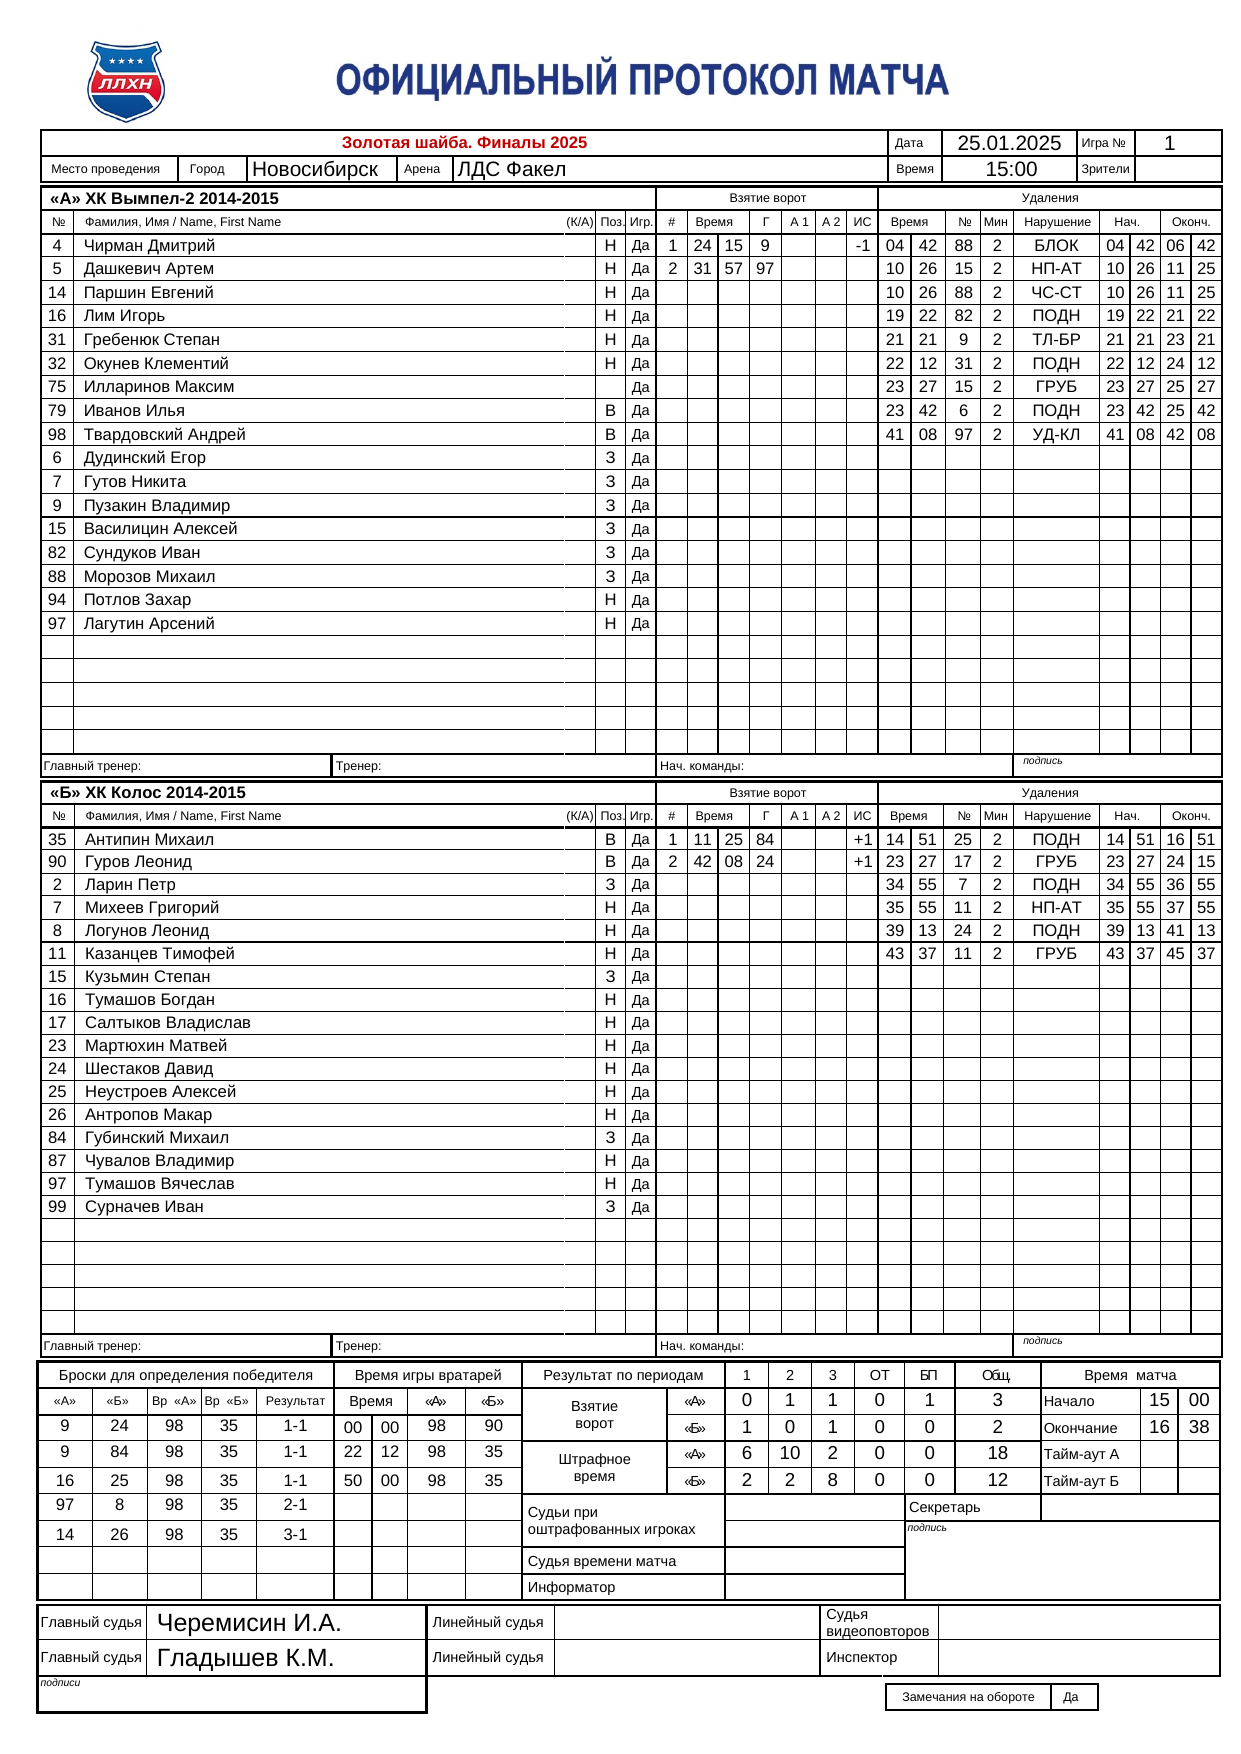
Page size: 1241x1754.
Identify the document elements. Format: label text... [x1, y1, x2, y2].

table_cell [1014, 989, 1099, 1011]
table_cell [847, 896, 877, 918]
table_cell [565, 235, 595, 256]
table_cell 08 [912, 423, 945, 445]
table_cell [1131, 1150, 1160, 1172]
table_cell [719, 683, 749, 706]
table_cell [879, 588, 910, 611]
table_cell 37 [1161, 896, 1190, 918]
table_cell 2 [657, 257, 687, 280]
table_cell [946, 565, 980, 587]
table_cell 35 [42, 829, 74, 849]
table_header БП [905, 1363, 954, 1387]
table_cell 50 [335, 1468, 371, 1493]
table_cell [1100, 1104, 1129, 1126]
table_cell [1131, 470, 1160, 493]
table_cell [782, 518, 815, 540]
table_cell [782, 1173, 815, 1195]
table_cell [750, 1150, 781, 1172]
table_cell [1014, 1265, 1099, 1287]
table_cell [565, 850, 595, 872]
table_cell 43 [879, 943, 910, 964]
table_cell 82 [42, 541, 73, 564]
table_cell [1131, 1242, 1160, 1264]
table_cell [782, 1288, 815, 1310]
table_cell [719, 1288, 749, 1310]
table_cell [750, 966, 781, 987]
table_cell 10 [879, 257, 910, 280]
table_cell 19 [1100, 305, 1129, 327]
table_cell [750, 989, 781, 1011]
table_cell [1192, 1104, 1221, 1126]
table_cell [1131, 966, 1160, 987]
table_cell подписи [39, 1677, 425, 1711]
table_cell Сундуков Иван [74, 541, 564, 564]
table_cell [750, 328, 781, 351]
table_cell [1192, 989, 1221, 1011]
table_cell [565, 1104, 595, 1126]
table_cell [1192, 565, 1221, 587]
table_cell [202, 1574, 256, 1599]
table_cell [816, 446, 846, 469]
table_cell 2 [981, 305, 1013, 327]
table_cell 27 [1192, 376, 1221, 398]
table_cell [912, 1242, 943, 1264]
table_cell [657, 707, 687, 729]
table_cell Мин [981, 805, 1013, 826]
table_cell [912, 636, 945, 658]
table_cell [1131, 1035, 1160, 1057]
table_cell Да [626, 470, 655, 493]
table_cell 90 [466, 1416, 521, 1440]
table_cell [939, 1606, 1219, 1639]
table_cell Казанцев Тимофей [75, 943, 564, 964]
table_cell [688, 399, 717, 422]
table_header Удаления [879, 188, 1221, 209]
table_cell [816, 1150, 846, 1172]
table_cell 90 [42, 850, 74, 872]
table_cell [912, 1288, 943, 1310]
table_cell [688, 494, 717, 516]
table_cell 25 [944, 829, 980, 849]
table_cell ЛДС Факел [454, 157, 887, 181]
table_cell 37 [912, 943, 943, 964]
table_cell 16 [39, 1468, 92, 1493]
table_cell [1161, 541, 1190, 564]
table_cell Судья видеоповторов [821, 1606, 938, 1639]
table_cell [782, 1196, 815, 1218]
table_cell [816, 920, 846, 941]
table_cell 2 [981, 850, 1013, 872]
table_cell 99 [42, 1196, 74, 1218]
table_cell 39 [879, 920, 910, 941]
table_cell [879, 636, 910, 658]
table_cell [1100, 683, 1129, 706]
table_header 1 [726, 1363, 768, 1387]
table_cell 24 [1161, 850, 1190, 872]
table_cell [719, 1219, 749, 1241]
table_cell 2 [981, 281, 1013, 303]
table_cell 88 [946, 281, 980, 303]
table_cell [981, 446, 1013, 469]
table_cell [1192, 683, 1221, 706]
table_cell [1131, 1012, 1160, 1033]
table_cell Да [626, 874, 655, 895]
table_cell [626, 730, 655, 753]
table_cell [719, 541, 749, 564]
table_cell [912, 1104, 943, 1126]
table_cell [879, 565, 910, 587]
table_cell [782, 1104, 815, 1126]
table_cell [1100, 518, 1129, 540]
table_cell [847, 588, 877, 611]
table_cell [657, 1127, 687, 1149]
table_cell Н [596, 352, 625, 374]
table_cell [782, 541, 815, 564]
table_cell [565, 829, 595, 849]
table_cell [750, 1104, 781, 1126]
table_cell [946, 446, 980, 469]
table_cell 00 [1179, 1389, 1219, 1413]
picture [5, 28, 1179, 129]
table_cell [1192, 470, 1221, 493]
table_cell 13 [912, 920, 943, 941]
table_cell [816, 896, 846, 918]
table_cell [719, 376, 749, 398]
table_cell [1014, 1173, 1099, 1195]
table_header «Б» ХК Колос 2014-2015 [42, 783, 655, 803]
table_cell 00 [373, 1468, 407, 1493]
table_cell [750, 1242, 781, 1264]
table_cell [657, 896, 687, 918]
table_cell Да [626, 896, 655, 918]
table_cell [981, 1173, 1013, 1195]
table_cell Н [596, 1012, 625, 1033]
table_cell [750, 1288, 781, 1310]
table_cell 21 [1161, 305, 1190, 327]
table_cell 14 [879, 829, 910, 849]
table_cell [565, 376, 595, 398]
table_cell Да [626, 565, 655, 587]
table_cell [1100, 541, 1129, 564]
table_cell [719, 1081, 749, 1103]
table_cell 94 [42, 588, 73, 611]
table_cell [847, 1058, 877, 1079]
table_cell 24 [750, 850, 781, 872]
table_cell [816, 588, 846, 611]
table_cell [1131, 1311, 1160, 1333]
table_cell [688, 446, 717, 469]
table_cell Н [596, 1035, 625, 1057]
table_cell 15 [42, 518, 73, 540]
table_cell [719, 896, 749, 918]
table_cell [596, 1242, 625, 1264]
table_cell [816, 1035, 846, 1057]
table_cell [1100, 494, 1129, 516]
table_cell 08 [1192, 423, 1221, 445]
table_cell [879, 1104, 910, 1126]
table_cell [373, 1494, 407, 1520]
table_cell Нарушение [1014, 805, 1099, 826]
table_cell [847, 612, 877, 634]
table_cell Н [596, 1104, 625, 1126]
table_cell [750, 399, 781, 422]
table_cell 11 [688, 829, 717, 849]
table_cell [657, 1012, 687, 1033]
table_cell [42, 1219, 74, 1241]
table_cell [816, 352, 846, 374]
table_cell [1100, 470, 1129, 493]
table_cell [688, 305, 717, 327]
table_cell [1131, 989, 1160, 1011]
table_cell [688, 896, 717, 918]
table_cell [816, 1196, 846, 1218]
table_cell [1131, 565, 1160, 587]
table_cell 2 [981, 257, 1013, 280]
table_cell 2 [981, 352, 1013, 374]
table_cell [879, 1288, 910, 1310]
table_cell Н [596, 896, 625, 918]
table_cell [1100, 588, 1129, 611]
table_cell [847, 966, 877, 987]
table_cell [750, 305, 781, 327]
table_cell [1100, 659, 1129, 682]
table_cell 84 [42, 1127, 74, 1149]
table_cell Город [179, 157, 246, 181]
table_cell [657, 636, 687, 658]
table_cell З [596, 874, 625, 895]
table_cell 38 [1179, 1415, 1219, 1440]
table_cell 51 [1131, 829, 1160, 849]
table_cell [782, 1150, 815, 1172]
table_cell [1192, 1265, 1221, 1287]
table_cell [981, 1081, 1013, 1103]
table_cell [847, 1242, 877, 1264]
table_cell 37 [1131, 943, 1160, 964]
table_cell Да [626, 943, 655, 964]
table_cell [565, 683, 595, 706]
table_cell 1-1 [257, 1468, 333, 1493]
table_cell [1014, 659, 1099, 682]
table_cell [847, 1196, 877, 1218]
table_cell 98 [148, 1468, 201, 1493]
table_cell [1131, 518, 1160, 540]
table_cell 15 [42, 966, 74, 987]
table_cell [981, 1150, 1013, 1172]
table_cell [596, 1219, 625, 1241]
table_cell 24 [944, 920, 980, 941]
table_cell [565, 494, 595, 516]
table_cell Н [596, 612, 625, 634]
table_cell [879, 730, 910, 753]
table_cell [981, 730, 1013, 753]
table_cell А 2 [816, 805, 846, 826]
table_cell [75, 1265, 564, 1287]
table_cell [1141, 1468, 1177, 1493]
table_cell [879, 446, 910, 469]
table_cell Иванов Илья [74, 399, 564, 422]
table_header Золотая шайба. Финалы 2025 [42, 131, 887, 155]
table_cell Морозов Михаил [74, 565, 564, 587]
table_cell [816, 565, 846, 587]
table_cell [1100, 565, 1129, 587]
table_cell [726, 1548, 904, 1573]
table_cell [847, 1104, 877, 1126]
table_cell [1136, 157, 1221, 181]
table_cell [719, 1012, 749, 1033]
table_cell Да [626, 541, 655, 564]
table_cell [42, 1311, 74, 1333]
table_cell [847, 281, 877, 303]
table_cell Взятие ворот [523, 1389, 666, 1440]
table_cell Вр «А» [148, 1389, 201, 1413]
table_cell [657, 494, 687, 516]
table_cell [719, 1104, 749, 1126]
table_cell 19 [879, 305, 910, 327]
table_cell [1100, 1150, 1129, 1172]
table_cell 11 [1161, 281, 1190, 303]
table_cell [1100, 446, 1129, 469]
table_cell [782, 943, 815, 964]
table_cell [688, 1058, 717, 1079]
table_header 2 [769, 1363, 811, 1387]
table_cell [657, 1265, 687, 1287]
table_cell 25 [93, 1468, 147, 1493]
table_cell [879, 494, 910, 516]
table_cell Окунев Клементий [74, 352, 564, 374]
table_cell [883, 1677, 1220, 1681]
table_cell Да [626, 518, 655, 540]
table_cell [657, 683, 687, 706]
table_cell Салтыков Владислав [75, 1012, 564, 1033]
table_cell [1014, 1288, 1099, 1310]
table_cell 97 [42, 612, 73, 634]
table_cell [1014, 494, 1099, 516]
table_cell [816, 470, 846, 493]
table_cell [719, 659, 749, 682]
table_cell Да [626, 966, 655, 987]
table_cell 97 [750, 257, 781, 280]
table_cell [750, 636, 781, 658]
table_cell [981, 659, 1013, 682]
table_cell [1014, 1058, 1099, 1079]
table_cell 2 [726, 1468, 768, 1493]
table_cell [565, 423, 595, 445]
table_cell [565, 896, 595, 918]
table_cell [719, 874, 749, 895]
table_cell Да [626, 1127, 655, 1149]
table_cell 34 [1100, 874, 1129, 895]
table_cell ГРУБ [1014, 943, 1099, 964]
table_cell Арена [398, 157, 452, 181]
table_cell 2 [981, 874, 1013, 895]
table_cell [912, 470, 945, 493]
table_cell Н [596, 235, 625, 256]
table_cell [981, 966, 1013, 987]
table_cell Г [750, 805, 781, 826]
table_cell [750, 1219, 781, 1241]
table_cell [688, 943, 717, 964]
table_cell [596, 683, 625, 706]
table_cell [555, 1640, 819, 1675]
table_cell 42 [1192, 399, 1221, 422]
table_cell [879, 1035, 910, 1057]
table_cell [74, 707, 564, 729]
table_cell [981, 1035, 1013, 1057]
table_cell 0 [855, 1415, 904, 1440]
table_cell [1141, 1441, 1177, 1467]
table_cell [981, 1288, 1013, 1310]
table_cell [688, 1104, 717, 1126]
table_cell [939, 1640, 1219, 1675]
table_cell [750, 896, 781, 918]
table_cell [1014, 612, 1099, 634]
table_cell [257, 1547, 333, 1573]
table_cell Да [626, 920, 655, 941]
table_cell Место проведения [42, 157, 177, 181]
table_cell [1131, 707, 1160, 729]
table_cell [719, 470, 749, 493]
table_cell 41 [1100, 423, 1129, 445]
table_cell [1014, 1311, 1099, 1333]
table_cell Да [626, 1058, 655, 1079]
table_cell [657, 920, 687, 941]
table_cell [1161, 730, 1190, 753]
table_cell Нач. команды: [657, 755, 1012, 776]
table_cell Поз. [596, 805, 625, 826]
table_cell [879, 1150, 910, 1172]
table_cell 2 [812, 1442, 854, 1467]
table_cell [688, 920, 717, 941]
table_cell Тумашов Богдан [75, 989, 564, 1011]
table_cell [1161, 1219, 1190, 1241]
table_cell Да [626, 446, 655, 469]
table_cell Нач. [1100, 211, 1160, 233]
table_cell [688, 1081, 717, 1103]
table_cell [782, 565, 815, 587]
table_cell Линейный судья [428, 1606, 554, 1639]
table_cell [1100, 1058, 1129, 1079]
table_cell [565, 1265, 595, 1287]
table_cell З [596, 518, 625, 540]
table_cell Да [626, 281, 655, 303]
table_cell Да [626, 399, 655, 422]
table_cell [626, 1242, 655, 1264]
table_cell [944, 1173, 980, 1195]
table_cell [1014, 1219, 1099, 1241]
table_cell [42, 707, 73, 729]
table_cell [75, 1311, 564, 1333]
table_cell 16 [1141, 1415, 1177, 1440]
table_cell [879, 1219, 910, 1241]
table_cell [879, 707, 910, 729]
table_cell [688, 1311, 717, 1333]
table_cell 36 [1161, 874, 1190, 895]
table_cell [626, 683, 655, 706]
table_cell [912, 1219, 943, 1241]
table_cell [782, 612, 815, 634]
table_header Замечания на обороте [887, 1685, 1050, 1709]
table_cell 0 [905, 1415, 954, 1440]
table_cell [719, 1196, 749, 1218]
table_cell [565, 281, 595, 303]
table_cell [816, 1173, 846, 1195]
table_cell 26 [1131, 281, 1160, 303]
table_cell Губинский Михаил [75, 1127, 564, 1149]
table_cell 15 [1141, 1389, 1177, 1413]
table_cell Тайм-аут Б [1042, 1468, 1140, 1493]
table_cell [1042, 1495, 1219, 1520]
table_cell 9 [42, 494, 73, 516]
table_cell Дашкевич Артем [74, 257, 564, 280]
table_cell [816, 989, 846, 1011]
table_cell [657, 1104, 687, 1126]
table_cell [782, 730, 815, 753]
table_cell [816, 612, 846, 634]
table_cell [1192, 1012, 1221, 1033]
table_cell Гутов Никита [74, 470, 564, 493]
table_cell [688, 1173, 717, 1195]
table_cell 35 [202, 1416, 256, 1440]
table_cell [42, 1265, 74, 1287]
table_cell [335, 1494, 371, 1520]
table_cell [688, 1242, 717, 1264]
table_cell [981, 518, 1013, 540]
table_cell [912, 683, 945, 706]
table_cell З [596, 541, 625, 564]
table_cell 55 [912, 874, 943, 895]
table_cell [1161, 1311, 1190, 1333]
table_cell [719, 943, 749, 964]
table_cell 27 [912, 376, 945, 398]
table_cell [1192, 612, 1221, 634]
table_cell Да [626, 423, 655, 445]
table_cell [944, 1150, 980, 1172]
table_cell [596, 1288, 625, 1310]
table_header Дата [889, 131, 941, 155]
table_cell [657, 1219, 687, 1241]
table_cell [782, 1081, 815, 1103]
table_cell [1192, 730, 1221, 753]
table_cell Антропов Макар [75, 1104, 564, 1126]
table_cell [782, 850, 815, 872]
table_cell 14 [39, 1521, 92, 1546]
table_cell (К/А) [565, 211, 595, 233]
table_cell «А» [408, 1389, 465, 1413]
table_cell ПОДН [1014, 399, 1099, 422]
table_cell [565, 352, 595, 374]
table_cell [1179, 1468, 1219, 1493]
table_cell 42 [1131, 235, 1160, 256]
table_cell [944, 966, 980, 987]
table_cell [719, 1058, 749, 1079]
table_cell [657, 446, 687, 469]
table_cell [565, 612, 595, 634]
table_cell 08 [1131, 423, 1160, 445]
table_cell Результат [257, 1389, 333, 1413]
table_cell Игр. [626, 211, 655, 233]
table_cell [565, 1288, 595, 1310]
table_cell [750, 470, 781, 493]
table_cell Главный судья [39, 1606, 146, 1639]
table_cell [1014, 730, 1099, 753]
table_cell [657, 281, 687, 303]
table_cell 26 [912, 281, 945, 303]
table_cell [912, 1081, 943, 1103]
table_cell Время [879, 211, 945, 233]
table_cell [912, 989, 943, 1011]
table_cell Поз. [596, 211, 625, 233]
table_cell [981, 1265, 1013, 1287]
table_cell Да [626, 1196, 655, 1218]
table_cell «Б» [668, 1468, 724, 1493]
table_cell [1192, 1219, 1221, 1241]
table_cell Время [889, 157, 941, 181]
table_cell [688, 1219, 717, 1241]
table_cell [565, 518, 595, 540]
table_cell [944, 1081, 980, 1103]
table_cell 21 [1131, 328, 1160, 351]
table_cell [847, 446, 877, 469]
table_cell 22 [1192, 305, 1221, 327]
table_cell Оконч. [1161, 805, 1221, 826]
table_cell ПОДН [1014, 305, 1099, 327]
table_cell [944, 1035, 980, 1057]
table_cell [944, 1311, 980, 1333]
table_cell Да [626, 588, 655, 611]
table_cell [782, 352, 815, 374]
table_cell [847, 1150, 877, 1172]
table_cell [847, 707, 877, 729]
table_cell Илларинов Максим [74, 376, 564, 398]
table_cell [1014, 1127, 1099, 1149]
table_cell 35 [202, 1468, 256, 1493]
table_cell Вр «Б» [202, 1389, 256, 1413]
table_cell Да [626, 1173, 655, 1195]
table_cell [912, 730, 945, 753]
table_cell 2-1 [257, 1494, 333, 1520]
table_cell [565, 565, 595, 587]
table_cell Антипин Михаил [75, 829, 564, 849]
table_cell 22 [1131, 305, 1160, 327]
table_cell [719, 352, 749, 374]
table_cell [565, 730, 595, 753]
table_cell [565, 874, 595, 895]
table_cell 55 [1131, 874, 1160, 895]
table_cell [688, 874, 717, 895]
table_cell [946, 518, 980, 540]
table_cell 0 [855, 1389, 904, 1413]
table_cell [1161, 1104, 1190, 1126]
table_cell Да [626, 376, 655, 398]
table_cell [879, 1196, 910, 1218]
table_cell 27 [1131, 376, 1160, 398]
table_cell [946, 730, 980, 753]
table_cell 6 [42, 446, 73, 469]
table_cell [1161, 1265, 1190, 1287]
table_cell [719, 1035, 749, 1057]
table_cell [1161, 683, 1190, 706]
table_cell [847, 352, 877, 374]
table_cell [750, 1058, 781, 1079]
table_cell [912, 1058, 943, 1079]
table_cell ПОДН [1014, 829, 1099, 849]
table_header 25.01.2025 [943, 131, 1076, 155]
table_cell З [596, 966, 625, 987]
table_cell 13 [1192, 920, 1221, 941]
table_cell З [596, 1127, 625, 1149]
table_cell [565, 1150, 595, 1172]
table_cell 24 [42, 1058, 74, 1079]
table_cell [719, 1150, 749, 1172]
table_cell [816, 399, 846, 422]
table_cell [657, 943, 687, 964]
table_cell [596, 730, 625, 753]
table_cell Михеев Григорий [75, 896, 564, 918]
table_cell +1 [847, 850, 877, 872]
table_cell [847, 328, 877, 351]
table_cell [816, 518, 846, 540]
table_cell 79 [42, 399, 73, 422]
table_cell [688, 1288, 717, 1310]
table_cell [1100, 730, 1129, 753]
table_cell Мартюхин Матвей [75, 1035, 564, 1057]
table_cell [782, 636, 815, 658]
table_cell 55 [1131, 896, 1160, 918]
table_cell [1192, 1081, 1221, 1103]
table_cell 97 [946, 423, 980, 445]
table_cell [688, 966, 717, 987]
table_cell [847, 1311, 877, 1333]
table_cell [688, 588, 717, 611]
table_cell [750, 352, 781, 374]
table_cell 1 [657, 829, 687, 849]
table_cell 24 [688, 235, 717, 256]
table_cell [847, 1012, 877, 1033]
table_cell 15 [946, 257, 980, 280]
table_cell [1131, 1196, 1160, 1218]
table_cell [946, 470, 980, 493]
table_cell 24 [1161, 352, 1190, 374]
table_cell [1014, 1035, 1099, 1057]
table_cell № [42, 211, 73, 233]
table_cell [565, 305, 595, 327]
table_cell [1192, 966, 1221, 987]
table_header Результат по периодам [523, 1363, 724, 1387]
table_cell ЧС-СТ [1014, 281, 1099, 303]
table_cell 15:00 [943, 157, 1076, 181]
table_cell [1161, 1058, 1190, 1079]
table_cell 51 [912, 829, 943, 849]
table_cell [428, 1677, 882, 1711]
table_cell [1161, 1173, 1190, 1195]
table_cell Да [626, 235, 655, 256]
table_cell Сурначев Иван [75, 1196, 564, 1218]
table_cell Да [626, 494, 655, 516]
table_cell ИС [847, 805, 877, 826]
table_cell 2 [981, 943, 1013, 964]
table_header Игра № [1078, 131, 1134, 155]
table_cell 1 [726, 1415, 768, 1440]
table_cell № [946, 211, 980, 233]
table_cell Шестаков Давид [75, 1058, 564, 1079]
table_cell [847, 541, 877, 564]
table_cell # [657, 805, 687, 826]
table_cell 16 [42, 305, 73, 327]
table_cell 82 [946, 305, 980, 327]
table_cell 97 [42, 1173, 74, 1195]
table_cell 42 [912, 235, 945, 256]
table_cell [912, 1035, 943, 1057]
table_cell [946, 636, 980, 658]
table_cell [1100, 1265, 1129, 1287]
table_cell 21 [912, 328, 945, 351]
table_cell [39, 1574, 92, 1599]
table_cell 51 [1192, 829, 1221, 849]
table_cell [719, 399, 749, 422]
table_cell Да [626, 612, 655, 634]
table_cell 1-1 [257, 1441, 333, 1467]
table_cell [1192, 541, 1221, 564]
table_cell [596, 636, 625, 658]
table_cell [981, 612, 1013, 634]
table_cell Чирман Дмитрий [74, 235, 564, 256]
table_cell [1100, 966, 1129, 987]
table_cell 21 [1192, 328, 1221, 351]
table_cell 0 [855, 1468, 904, 1493]
table_cell [981, 683, 1013, 706]
table_cell [657, 1150, 687, 1172]
table_cell Н [596, 281, 625, 303]
table_cell Н [596, 1058, 625, 1079]
table_cell [879, 1265, 910, 1287]
table_cell [555, 1606, 819, 1639]
table_cell Н [596, 305, 625, 327]
table_cell [1014, 683, 1099, 706]
table_cell 1-1 [257, 1416, 333, 1440]
table_cell Н [596, 989, 625, 1011]
table_cell [816, 1288, 846, 1310]
table_cell [1192, 1035, 1221, 1057]
table_cell [657, 518, 687, 540]
table_cell [565, 1219, 595, 1241]
table_cell Да [626, 1104, 655, 1126]
table_cell 10 [769, 1442, 811, 1467]
table_cell 2 [981, 896, 1013, 918]
table_cell [782, 305, 815, 327]
table_cell [782, 683, 815, 706]
table_cell [879, 1127, 910, 1149]
table_cell [657, 989, 687, 1011]
table_cell 98 [408, 1416, 465, 1440]
table_cell Н [596, 257, 625, 280]
table_cell 9 [39, 1441, 92, 1467]
table_cell 21 [879, 328, 910, 351]
table_cell 39 [1100, 920, 1129, 941]
table_cell [657, 470, 687, 493]
table_cell [847, 1265, 877, 1287]
table_cell [719, 565, 749, 587]
table_cell [565, 1196, 595, 1218]
table_cell [750, 423, 781, 445]
table_cell [847, 636, 877, 658]
table_cell [657, 659, 687, 682]
table_cell 25 [1192, 257, 1221, 280]
table_cell [1100, 1035, 1129, 1057]
table_cell 0 [726, 1389, 768, 1413]
table_cell [879, 1242, 910, 1264]
table_cell 13 [1131, 920, 1160, 941]
table_cell [782, 235, 815, 256]
table_cell 25 [1192, 281, 1221, 303]
table_cell З [596, 494, 625, 516]
table_cell [74, 636, 564, 658]
table_cell [981, 1058, 1013, 1079]
table_cell [782, 281, 815, 303]
table_cell 00 [335, 1416, 371, 1440]
table_cell [782, 707, 815, 729]
table_cell 22 [879, 352, 910, 374]
table_cell [596, 1265, 625, 1287]
table_cell 35 [466, 1441, 521, 1467]
table_cell [1014, 1242, 1099, 1264]
table_cell 15 [719, 235, 749, 256]
table_cell [847, 1127, 877, 1149]
table_cell [981, 1311, 1013, 1333]
table_cell [688, 1265, 717, 1287]
table_cell [816, 494, 846, 516]
table_cell Информатор [523, 1575, 724, 1599]
table_cell 26 [1131, 257, 1160, 280]
table_cell [626, 636, 655, 658]
table_cell [408, 1494, 465, 1520]
table_cell 6 [946, 399, 980, 422]
table_cell [719, 989, 749, 1011]
table_cell 88 [946, 235, 980, 256]
table_cell [1192, 494, 1221, 516]
table_cell [1014, 1104, 1099, 1126]
table_cell [946, 612, 980, 634]
table_cell [657, 305, 687, 327]
table_cell [750, 707, 781, 729]
table_cell [565, 588, 595, 611]
table_cell [981, 989, 1013, 1011]
table_cell 27 [912, 850, 943, 872]
table_cell [1014, 518, 1099, 540]
table_cell [719, 612, 749, 634]
table_cell 04 [879, 235, 910, 256]
table_cell [1161, 1127, 1190, 1149]
table_cell [1014, 1012, 1099, 1033]
table_cell 37 [1192, 943, 1221, 964]
table_cell В [596, 829, 625, 849]
table_cell [981, 494, 1013, 516]
table_cell [879, 1173, 910, 1195]
table_cell НП-АТ [1014, 896, 1099, 918]
table_cell [847, 376, 877, 398]
table_cell [750, 730, 781, 753]
table_cell 4 [42, 235, 73, 256]
table_cell [816, 1104, 846, 1126]
table_cell ПОДН [1014, 920, 1099, 941]
table_cell [74, 683, 564, 706]
table_cell 10 [1100, 281, 1129, 303]
table_cell [944, 1288, 980, 1310]
table_cell 15 [946, 376, 980, 398]
table_cell [688, 659, 717, 682]
table_cell 42 [1161, 423, 1190, 445]
table_cell [1131, 636, 1160, 658]
table_cell [657, 730, 687, 753]
table_cell З [596, 565, 625, 587]
table_cell Игр. [626, 805, 655, 826]
table_cell [1100, 989, 1129, 1011]
table_cell Тренер: [333, 755, 655, 776]
table_cell [981, 541, 1013, 564]
table_cell [816, 1058, 846, 1079]
table_cell [626, 707, 655, 729]
table_cell 2 [981, 399, 1013, 422]
table_cell 98 [408, 1441, 465, 1467]
table_cell Н [596, 920, 625, 941]
table_cell 84 [93, 1441, 147, 1467]
table_cell [981, 1127, 1013, 1149]
table_cell [688, 1127, 717, 1149]
table_cell [879, 683, 910, 706]
table_cell [688, 423, 717, 445]
table_cell [688, 683, 717, 706]
table_cell 23 [1161, 328, 1190, 351]
table_cell [816, 707, 846, 729]
table_cell 2 [42, 874, 74, 895]
table_cell 41 [879, 423, 910, 445]
table_cell [782, 328, 815, 351]
table_cell [782, 896, 815, 918]
table_cell Штрафное время [523, 1442, 666, 1493]
table_cell [912, 1150, 943, 1172]
table_cell [1014, 1150, 1099, 1172]
table_cell [719, 446, 749, 469]
table_cell [750, 683, 781, 706]
table_cell [1100, 1127, 1129, 1149]
table_cell Главный судья [39, 1640, 146, 1675]
table_cell [1131, 1104, 1160, 1126]
table_cell [1131, 588, 1160, 611]
table_cell [816, 281, 846, 303]
table_cell [565, 328, 595, 351]
table_cell [816, 1081, 846, 1103]
table_cell 2 [956, 1415, 1040, 1440]
table_cell [847, 470, 877, 493]
table_cell [75, 1242, 564, 1264]
table_cell 06 [1161, 235, 1190, 256]
table_cell [596, 1311, 625, 1333]
table_cell 2 [657, 850, 687, 872]
table_cell Гладышев К.М. [147, 1640, 425, 1675]
table_cell 42 [688, 850, 717, 872]
table_cell В [596, 399, 625, 422]
table_cell [1131, 1288, 1160, 1310]
table_cell [782, 989, 815, 1011]
table_cell 14 [1100, 829, 1129, 849]
table_cell 2 [981, 235, 1013, 256]
table_cell [1161, 446, 1190, 469]
table_cell [981, 588, 1013, 611]
table_cell [1131, 1219, 1160, 1241]
table_header Время игры вратарей [335, 1363, 521, 1387]
table_cell [408, 1547, 465, 1573]
table_cell Судьи при оштрафованных игроках [523, 1495, 724, 1546]
table_cell [1131, 659, 1160, 682]
table_cell 6 [726, 1442, 768, 1467]
table_cell Главный тренер: [42, 1335, 330, 1356]
table_cell [565, 446, 595, 469]
table_cell Да [626, 352, 655, 374]
table_cell «А» [39, 1389, 92, 1413]
table_cell 26 [912, 257, 945, 280]
table_cell 2 [981, 920, 1013, 941]
table_cell [719, 494, 749, 516]
table_cell 9 [39, 1416, 92, 1440]
table_cell Да [626, 328, 655, 351]
table_cell [1161, 1242, 1190, 1264]
table_cell [750, 1035, 781, 1057]
table_cell [93, 1574, 147, 1599]
table_cell [657, 1196, 687, 1218]
table_cell [782, 659, 815, 682]
table_cell [782, 1058, 815, 1079]
table_cell 42 [912, 399, 945, 422]
table_cell Да [626, 1081, 655, 1103]
table_cell [1100, 1173, 1129, 1195]
table_cell [946, 541, 980, 564]
table_cell Нач. команды: [657, 1335, 1012, 1356]
table_cell Новосибирск [248, 157, 396, 181]
table_cell [1014, 966, 1099, 987]
table_cell 8 [93, 1494, 147, 1520]
table_cell [688, 1012, 717, 1033]
table_cell [782, 423, 815, 445]
table_cell [1161, 636, 1190, 658]
table_cell [847, 659, 877, 682]
table_cell [466, 1521, 521, 1546]
table_cell [688, 376, 717, 398]
table_cell 2 [981, 423, 1013, 445]
table_cell [1131, 1081, 1160, 1103]
table_cell [1192, 1173, 1221, 1195]
table_cell [565, 1035, 595, 1057]
table_cell [847, 518, 877, 540]
table_cell [565, 257, 595, 280]
table_cell [688, 565, 717, 587]
table_cell 1 [812, 1415, 854, 1440]
table_cell 35 [1100, 896, 1129, 918]
table_cell [688, 730, 717, 753]
table_cell [782, 446, 815, 469]
table_cell 98 [148, 1416, 201, 1440]
table_cell З [596, 470, 625, 493]
table_cell 23 [879, 376, 910, 398]
table_cell +1 [847, 829, 877, 849]
table_cell 17 [944, 850, 980, 872]
table_cell 11 [1161, 257, 1190, 280]
table_cell [1161, 565, 1190, 587]
table_cell 42 [1131, 399, 1160, 422]
table_cell [1161, 1081, 1190, 1103]
table_header Да [1052, 1685, 1097, 1709]
table_cell [816, 829, 846, 849]
table_cell [596, 707, 625, 729]
table_cell [75, 1288, 564, 1310]
table_cell Чувалов Владимир [75, 1150, 564, 1172]
table_cell [816, 730, 846, 753]
table_cell [912, 494, 945, 516]
table_cell [946, 707, 980, 729]
table_cell 24 [93, 1416, 147, 1440]
table_cell В [596, 850, 625, 872]
table_cell [1179, 1441, 1219, 1467]
table_cell [912, 1173, 943, 1195]
table_cell [946, 659, 980, 682]
table_cell [750, 659, 781, 682]
table_cell [847, 1035, 877, 1057]
table_cell [1192, 659, 1221, 682]
table_cell [944, 1127, 980, 1149]
table_cell Гуров Леонид [75, 850, 564, 872]
table_cell [75, 1219, 564, 1241]
table_cell [816, 423, 846, 445]
table_cell 23 [1100, 850, 1129, 872]
table_cell 2 [981, 376, 1013, 398]
table_cell подпись [1014, 1335, 1221, 1356]
table_cell [1100, 1081, 1129, 1103]
table_cell ПОДН [1014, 352, 1099, 374]
table_cell [816, 1012, 846, 1033]
table_cell [466, 1574, 521, 1599]
table_cell [847, 943, 877, 964]
table_cell 12 [956, 1468, 1040, 1493]
table_cell 98 [408, 1468, 465, 1493]
table_cell [1131, 494, 1160, 516]
table_cell [657, 1058, 687, 1079]
table_cell 15 [1192, 850, 1221, 872]
table_cell Лим Игорь [74, 305, 564, 327]
table_cell Дудинский Егор [74, 446, 564, 469]
table_cell [944, 1196, 980, 1218]
table_cell [782, 1035, 815, 1057]
table_cell Инспектор [821, 1640, 938, 1675]
table_cell Да [626, 257, 655, 280]
table_cell БЛОК [1014, 235, 1099, 256]
table_cell 18 [956, 1442, 1040, 1467]
table_cell [1161, 966, 1190, 987]
table_cell [42, 730, 73, 753]
table_cell 22 [1100, 352, 1129, 374]
table_cell [688, 328, 717, 351]
table_cell [879, 989, 910, 1011]
table_cell [847, 874, 877, 895]
table_cell 11 [42, 943, 74, 964]
table_cell 5 [42, 257, 73, 280]
table_cell [373, 1574, 407, 1599]
table_cell [847, 399, 877, 422]
table_cell [726, 1495, 904, 1520]
table_cell 31 [946, 352, 980, 374]
table_cell [1192, 1311, 1221, 1333]
table_cell [1161, 707, 1190, 729]
table_cell [688, 518, 717, 540]
table_cell [688, 1196, 717, 1218]
table_cell [782, 376, 815, 398]
table_cell [335, 1574, 371, 1599]
table_cell [912, 1127, 943, 1149]
table_cell Фамилия, Имя / Name, First Name [74, 211, 565, 233]
table_cell [1014, 636, 1099, 658]
table_cell [565, 636, 595, 658]
table_cell 41 [1161, 920, 1190, 941]
table_cell [782, 494, 815, 516]
table_cell [42, 683, 73, 706]
table_cell [1161, 1012, 1190, 1033]
table_cell 9 [750, 235, 781, 256]
table_cell [816, 943, 846, 964]
table_cell [202, 1547, 256, 1573]
table_cell [719, 1242, 749, 1264]
table_cell 16 [42, 989, 74, 1011]
table_cell [750, 446, 781, 469]
table_cell [847, 257, 877, 280]
table_cell № [944, 805, 980, 826]
table_cell [1100, 1196, 1129, 1218]
table_cell [42, 1242, 74, 1264]
table_cell Логунов Леонид [75, 920, 564, 941]
table_cell (К/А) [565, 805, 595, 826]
table_cell [847, 565, 877, 587]
table_cell [912, 446, 945, 469]
table_cell Гребенюк Степан [74, 328, 564, 351]
table_cell [750, 1265, 781, 1287]
table_cell [879, 1081, 910, 1103]
table_cell [688, 541, 717, 564]
table_cell [912, 1012, 943, 1033]
table_cell 35 [466, 1468, 521, 1493]
table_cell [912, 1265, 943, 1287]
table_cell З [596, 1196, 625, 1218]
table_cell «Б» [668, 1415, 724, 1440]
table_cell 10 [879, 281, 910, 303]
table_cell [565, 966, 595, 987]
table_cell 35 [202, 1521, 256, 1546]
table_cell [782, 1127, 815, 1149]
table_cell 26 [42, 1104, 74, 1126]
table_cell [879, 1311, 910, 1333]
table_cell 0 [905, 1442, 954, 1467]
table_cell [719, 305, 749, 327]
table_cell [912, 707, 945, 729]
table_cell [750, 920, 781, 941]
table_cell [719, 966, 749, 987]
table_cell [847, 305, 877, 327]
table_cell [782, 920, 815, 941]
table_cell [1014, 1196, 1099, 1218]
table_cell [816, 1127, 846, 1149]
table_cell [816, 541, 846, 564]
table_cell [847, 1219, 877, 1241]
table_cell 88 [42, 565, 73, 587]
table_cell 7 [42, 470, 73, 493]
table_cell [1014, 707, 1099, 729]
table_cell [879, 541, 910, 564]
table_cell [657, 966, 687, 987]
table_cell 17 [42, 1012, 74, 1033]
table_cell [1161, 494, 1190, 516]
table_cell Окончание [1042, 1415, 1140, 1440]
table_cell Линейный судья [428, 1640, 554, 1675]
table_cell Да [626, 1150, 655, 1172]
table_cell [565, 920, 595, 941]
table_cell [626, 1311, 655, 1333]
table_cell [750, 281, 781, 303]
table_cell [750, 1173, 781, 1195]
table_cell [782, 399, 815, 422]
table_cell 31 [42, 328, 73, 351]
table_cell [1192, 707, 1221, 729]
table_cell [657, 352, 687, 374]
table_cell [912, 565, 945, 587]
table_cell [726, 1575, 904, 1599]
table_cell [1131, 683, 1160, 706]
table_cell «Б» [93, 1389, 147, 1413]
table_cell 22 [912, 305, 945, 327]
table_cell [657, 376, 687, 398]
table_cell [1100, 1012, 1129, 1033]
table_cell [912, 541, 945, 564]
table_cell 2 [981, 328, 1013, 351]
table_cell Лагутин Арсений [74, 612, 564, 634]
table_cell [1014, 588, 1099, 611]
table_cell [1100, 1242, 1129, 1264]
table_cell 84 [750, 829, 781, 849]
table_cell Да [626, 989, 655, 1011]
table_cell [912, 966, 943, 987]
table_cell [565, 659, 595, 682]
table_cell 98 [42, 423, 73, 445]
table_cell 25 [719, 829, 749, 849]
table_cell 23 [879, 399, 910, 422]
table_cell [782, 588, 815, 611]
table_cell [782, 874, 815, 895]
table_cell [981, 1196, 1013, 1218]
table_cell [816, 1311, 846, 1333]
table_cell [657, 328, 687, 351]
table_cell [719, 1265, 749, 1287]
table_cell 25 [42, 1081, 74, 1103]
table_cell 7 [42, 896, 74, 918]
table_cell 34 [879, 874, 910, 895]
table_cell [596, 659, 625, 682]
table_cell [1131, 1127, 1160, 1149]
table_cell [1100, 612, 1129, 634]
table_cell [565, 707, 595, 729]
table_cell [750, 1081, 781, 1103]
table_cell [1192, 636, 1221, 658]
table_cell Секретарь [906, 1495, 1040, 1520]
table_cell [750, 588, 781, 611]
table_cell ИС [847, 211, 877, 233]
table_cell Судья времени матча [523, 1548, 724, 1573]
table_cell 0 [905, 1468, 954, 1493]
table_cell [1014, 565, 1099, 587]
table_cell 12 [912, 352, 945, 374]
table_cell [1161, 518, 1190, 540]
table_cell 1 [905, 1389, 954, 1413]
table_cell [1192, 1242, 1221, 1264]
table_cell [1100, 1288, 1129, 1310]
table_header Удаления [879, 783, 1221, 803]
table_cell ГРУБ [1014, 850, 1099, 872]
table_cell [688, 1150, 717, 1172]
table_cell 35 [879, 896, 910, 918]
table_cell [750, 943, 781, 964]
table_cell [719, 1173, 749, 1195]
table_cell [1192, 1196, 1221, 1218]
table_cell [373, 1547, 407, 1573]
table_cell [1161, 1035, 1190, 1057]
table_cell Н [596, 588, 625, 611]
table_cell Потлов Захар [74, 588, 564, 611]
table_cell 35 [202, 1494, 256, 1520]
table_cell -1 [847, 235, 877, 256]
table_cell [816, 235, 846, 256]
table_cell [1192, 1127, 1221, 1149]
table_cell [944, 1219, 980, 1241]
table_cell 0 [855, 1442, 904, 1467]
table_cell 55 [1192, 874, 1221, 895]
table_cell 26 [93, 1521, 147, 1546]
table_cell [42, 636, 73, 658]
table_cell [1131, 612, 1160, 634]
table_cell «А» [668, 1389, 724, 1413]
table_header 1 [1136, 131, 1221, 155]
table_cell [912, 518, 945, 540]
table_cell 23 [1100, 399, 1129, 422]
table_cell [1192, 1058, 1221, 1079]
table_cell Тайм-аут А [1042, 1441, 1140, 1467]
table_cell [1100, 1219, 1129, 1241]
table_cell [847, 1288, 877, 1310]
table_cell [565, 1173, 595, 1195]
table_cell 42 [1192, 235, 1221, 256]
table_cell [981, 1242, 1013, 1264]
table_cell [657, 399, 687, 422]
table_cell 27 [1131, 850, 1160, 872]
table_cell 2 [981, 829, 1013, 849]
table_cell 45 [1161, 943, 1190, 964]
table_cell [944, 989, 980, 1011]
table_cell [626, 1219, 655, 1241]
table_cell [335, 1521, 371, 1546]
table_cell 10 [1100, 257, 1129, 280]
table_cell [816, 683, 846, 706]
table_cell [750, 1311, 781, 1333]
table_cell Тумашов Вячеслав [75, 1173, 564, 1195]
table_cell [816, 659, 846, 682]
table_cell [657, 423, 687, 445]
table_cell [466, 1547, 521, 1573]
table_cell [657, 1288, 687, 1310]
table_cell Тренер: [333, 1335, 655, 1356]
table_cell [719, 636, 749, 658]
table_cell 43 [1100, 943, 1129, 964]
table_cell [816, 257, 846, 280]
table_cell [1100, 1311, 1129, 1333]
table_cell 7 [944, 874, 980, 895]
table_cell 21 [1100, 328, 1129, 351]
table_cell [657, 588, 687, 611]
table_cell Фамилия, Имя / Name, First Name [75, 805, 565, 826]
table_header Общ. [956, 1363, 1040, 1387]
table_cell [847, 920, 877, 941]
table_cell [1131, 1058, 1160, 1079]
table_cell А 1 [782, 211, 815, 233]
table_cell [750, 541, 781, 564]
table_cell 55 [1192, 896, 1221, 918]
table_cell Паршин Евгений [74, 281, 564, 303]
table_cell [42, 659, 73, 682]
table_header «А» ХК Вымпел-2 2014-2015 [42, 188, 655, 209]
table_cell [782, 829, 815, 849]
table_cell Да [626, 850, 655, 872]
table_cell 2 [769, 1468, 811, 1493]
table_cell [408, 1574, 465, 1599]
table_cell [657, 1035, 687, 1057]
table_cell [626, 1265, 655, 1287]
table_cell [946, 494, 980, 516]
table_cell УД-КЛ [1014, 423, 1099, 445]
table_cell 31 [688, 257, 717, 280]
table_cell Ларин Петр [75, 874, 564, 895]
table_cell [657, 874, 687, 895]
table_cell [946, 588, 980, 611]
table_cell [1192, 588, 1221, 611]
table_cell 8 [42, 920, 74, 941]
table_cell [816, 636, 846, 658]
table_cell [257, 1574, 333, 1599]
table_cell [688, 989, 717, 1011]
table_cell [688, 707, 717, 729]
table_cell 9 [946, 328, 980, 351]
table_cell [944, 1265, 980, 1287]
table_cell [565, 1311, 595, 1333]
table_cell 1 [769, 1389, 811, 1413]
table_cell [565, 470, 595, 493]
table_cell [1014, 446, 1099, 469]
table_cell [565, 1081, 595, 1103]
table_cell [596, 376, 625, 398]
table_cell 8 [812, 1468, 854, 1493]
table_cell Начало [1042, 1389, 1140, 1413]
table_cell Твардовский Андрей [74, 423, 564, 445]
table_cell [1131, 446, 1160, 469]
table_cell [1100, 707, 1129, 729]
table_cell 08 [719, 850, 749, 872]
table_cell 97 [39, 1494, 92, 1520]
table_cell [750, 376, 781, 398]
table_cell 23 [1100, 376, 1129, 398]
table_cell Главный тренер: [42, 755, 330, 776]
table_cell Н [596, 1081, 625, 1103]
table_cell [1099, 1682, 1220, 1711]
table_cell [1161, 659, 1190, 682]
table_cell подпись [1014, 755, 1221, 776]
table_cell [688, 612, 717, 634]
table_cell 75 [42, 376, 73, 398]
table_cell «Б » [466, 1389, 521, 1413]
table_cell [719, 423, 749, 445]
table_cell [879, 966, 910, 987]
table_cell [565, 1012, 595, 1033]
table_cell ТЛ-БР [1014, 328, 1099, 351]
table_cell «А» [668, 1442, 724, 1467]
table_cell [565, 1127, 595, 1149]
table_cell [879, 1058, 910, 1079]
table_cell 1 [657, 235, 687, 256]
table_cell [912, 612, 945, 634]
table_cell Г [750, 211, 781, 233]
table_cell 11 [944, 943, 980, 964]
table_cell [74, 730, 564, 753]
table_cell НП-АТ [1014, 257, 1099, 280]
table_cell [39, 1547, 92, 1573]
table_cell [657, 1242, 687, 1264]
table_cell [719, 1127, 749, 1149]
table_cell 98 [148, 1441, 201, 1467]
table_cell [944, 1058, 980, 1079]
table_cell [1192, 446, 1221, 469]
table_cell Да [626, 305, 655, 327]
table_cell [657, 565, 687, 587]
table_cell [1014, 1081, 1099, 1103]
table_cell [688, 1035, 717, 1057]
table_cell [719, 328, 749, 351]
table_cell 04 [1100, 235, 1129, 256]
table_cell [750, 874, 781, 895]
table_cell [657, 612, 687, 634]
table_cell [565, 399, 595, 422]
table_cell [944, 1104, 980, 1126]
table_cell [879, 659, 910, 682]
table_cell [74, 659, 564, 682]
table_cell [408, 1521, 465, 1546]
table_cell Да [626, 1012, 655, 1033]
table_cell [879, 1012, 910, 1033]
table_cell [565, 989, 595, 1011]
table_cell [847, 1173, 877, 1195]
table_cell Оконч. [1161, 211, 1221, 233]
table_cell [688, 281, 717, 303]
table_cell [750, 565, 781, 587]
table_cell [981, 470, 1013, 493]
table_cell [565, 541, 595, 564]
table_cell [750, 1196, 781, 1218]
table_cell 1 [812, 1389, 854, 1413]
table_header Время матча [1042, 1363, 1219, 1387]
table_cell [1014, 541, 1099, 564]
table_cell [1131, 1265, 1160, 1287]
table_cell [657, 1081, 687, 1103]
table_cell [1131, 730, 1160, 753]
table_cell [688, 352, 717, 374]
table_cell [148, 1547, 201, 1573]
table_cell [782, 1242, 815, 1264]
table_cell [981, 1104, 1013, 1126]
table_cell [626, 1288, 655, 1310]
table_header Броски для определения победителя [39, 1363, 333, 1387]
table_cell [750, 1127, 781, 1149]
table_cell [1014, 470, 1099, 493]
table_cell [847, 730, 877, 753]
table_cell [42, 1288, 74, 1310]
table_cell [782, 1012, 815, 1033]
table_cell [847, 494, 877, 516]
table_cell 57 [719, 257, 749, 280]
table_cell 55 [912, 896, 943, 918]
table_cell 23 [879, 850, 910, 872]
table_cell Нарушение [1014, 211, 1099, 233]
table_cell [719, 588, 749, 611]
table_cell [750, 518, 781, 540]
table_cell подпись [906, 1522, 1219, 1599]
table_cell [688, 470, 717, 493]
table_cell [719, 1311, 749, 1333]
table_cell Н [596, 1150, 625, 1172]
table_cell Н [596, 1173, 625, 1195]
table_cell В [596, 423, 625, 445]
table_cell [1161, 1150, 1190, 1172]
table_cell [879, 470, 910, 493]
table_cell [782, 1311, 815, 1333]
table_cell [719, 730, 749, 753]
table_cell [816, 966, 846, 987]
table_cell [1161, 470, 1190, 493]
table_cell А 2 [816, 211, 846, 233]
table_cell 3-1 [257, 1521, 333, 1546]
table_cell [816, 376, 846, 398]
table_cell [879, 518, 910, 540]
table_cell [944, 1012, 980, 1033]
table_cell Время [335, 1389, 407, 1413]
table_cell [750, 612, 781, 634]
table_cell 14 [42, 281, 73, 303]
table_cell [981, 565, 1013, 587]
table_cell [782, 1219, 815, 1241]
table_cell [912, 1196, 943, 1218]
table_cell [879, 612, 910, 634]
table_cell [946, 683, 980, 706]
table_cell [847, 683, 877, 706]
table_cell [782, 1265, 815, 1287]
table_cell [750, 1012, 781, 1033]
table_cell [816, 1265, 846, 1287]
table_cell [719, 920, 749, 941]
table_cell [981, 707, 1013, 729]
table_cell Пузакин Владимир [74, 494, 564, 516]
table_cell Да [626, 1035, 655, 1057]
table_cell [335, 1547, 371, 1573]
table_cell [1131, 1173, 1160, 1195]
table_cell [466, 1494, 521, 1520]
table_cell [626, 659, 655, 682]
table_cell Время [879, 805, 943, 826]
table_cell 25 [1161, 399, 1190, 422]
table_cell ГРУБ [1014, 376, 1099, 398]
table_cell [981, 1012, 1013, 1033]
table_cell [657, 1311, 687, 1333]
table_cell [981, 1219, 1013, 1241]
table_cell 35 [202, 1441, 256, 1467]
table_cell Н [596, 328, 625, 351]
table_cell [1161, 1288, 1190, 1310]
table_cell 12 [1131, 352, 1160, 374]
table_cell [565, 1058, 595, 1079]
table_cell [1161, 612, 1190, 634]
table_cell 98 [148, 1494, 201, 1520]
table_cell [1100, 636, 1129, 658]
table_header Взятие ворот [657, 783, 877, 803]
table_cell [148, 1574, 201, 1599]
table_cell [912, 588, 945, 611]
table_cell [688, 636, 717, 658]
table_cell Мин [981, 211, 1013, 233]
table_cell [912, 659, 945, 682]
table_header Взятие ворот [657, 188, 877, 209]
table_cell 00 [373, 1416, 407, 1440]
table_cell [816, 1242, 846, 1264]
table_cell Зрители [1078, 157, 1134, 181]
table_cell [565, 1242, 595, 1264]
table_cell № [42, 805, 74, 826]
table_header 3 [812, 1363, 854, 1387]
table_cell 98 [148, 1521, 201, 1546]
table_cell [816, 874, 846, 895]
table_cell [1161, 1196, 1190, 1218]
table_cell [912, 1311, 943, 1333]
table_cell [782, 257, 815, 280]
table_cell [782, 966, 815, 987]
table_cell Кузьмин Степан [75, 966, 564, 987]
table_cell [816, 305, 846, 327]
table_cell [981, 636, 1013, 658]
table_cell [944, 1242, 980, 1264]
table_cell 11 [944, 896, 980, 918]
table_cell 12 [373, 1441, 407, 1467]
table_cell Черемисин И.А. [147, 1606, 425, 1639]
table_cell [657, 1173, 687, 1195]
table_cell 32 [42, 352, 73, 374]
table_cell [1192, 1288, 1221, 1310]
table_cell [816, 328, 846, 351]
table_cell Время [688, 805, 749, 826]
table_cell 0 [769, 1415, 811, 1440]
table_cell 22 [335, 1441, 371, 1467]
table_cell [93, 1547, 147, 1573]
table_cell [782, 470, 815, 493]
table_cell [565, 943, 595, 964]
table_cell [847, 989, 877, 1011]
table_cell Василицин Алексей [74, 518, 564, 540]
table_cell [719, 518, 749, 540]
table_cell [1131, 541, 1160, 564]
table_cell [1161, 588, 1190, 611]
table_cell 23 [42, 1035, 74, 1057]
table_cell 12 [1192, 352, 1221, 374]
table_cell [1161, 989, 1190, 1011]
table_cell [1192, 1150, 1221, 1172]
table_cell [816, 850, 846, 872]
table_cell [719, 281, 749, 303]
table_cell А 1 [782, 805, 815, 826]
table_cell Н [596, 943, 625, 964]
table_cell Да [626, 829, 655, 849]
table_cell ПОДН [1014, 874, 1099, 895]
table_cell # [657, 211, 687, 233]
table_cell [1192, 518, 1221, 540]
table_cell [847, 423, 877, 445]
table_cell Неустроев Алексей [75, 1081, 564, 1103]
table_cell 25 [1161, 376, 1190, 398]
table_cell [657, 541, 687, 564]
table_cell 16 [1161, 829, 1190, 849]
table_cell З [596, 446, 625, 469]
table_cell Время [688, 211, 749, 233]
table_cell [719, 707, 749, 729]
table_cell 3 [956, 1389, 1040, 1413]
table_cell [373, 1521, 407, 1546]
table_cell [750, 494, 781, 516]
table_cell [726, 1521, 904, 1546]
table_cell [847, 1081, 877, 1103]
table_cell Нач. [1100, 805, 1160, 826]
table_cell 87 [42, 1150, 74, 1172]
table_cell [816, 1219, 846, 1241]
table_header ОТ [855, 1363, 904, 1387]
